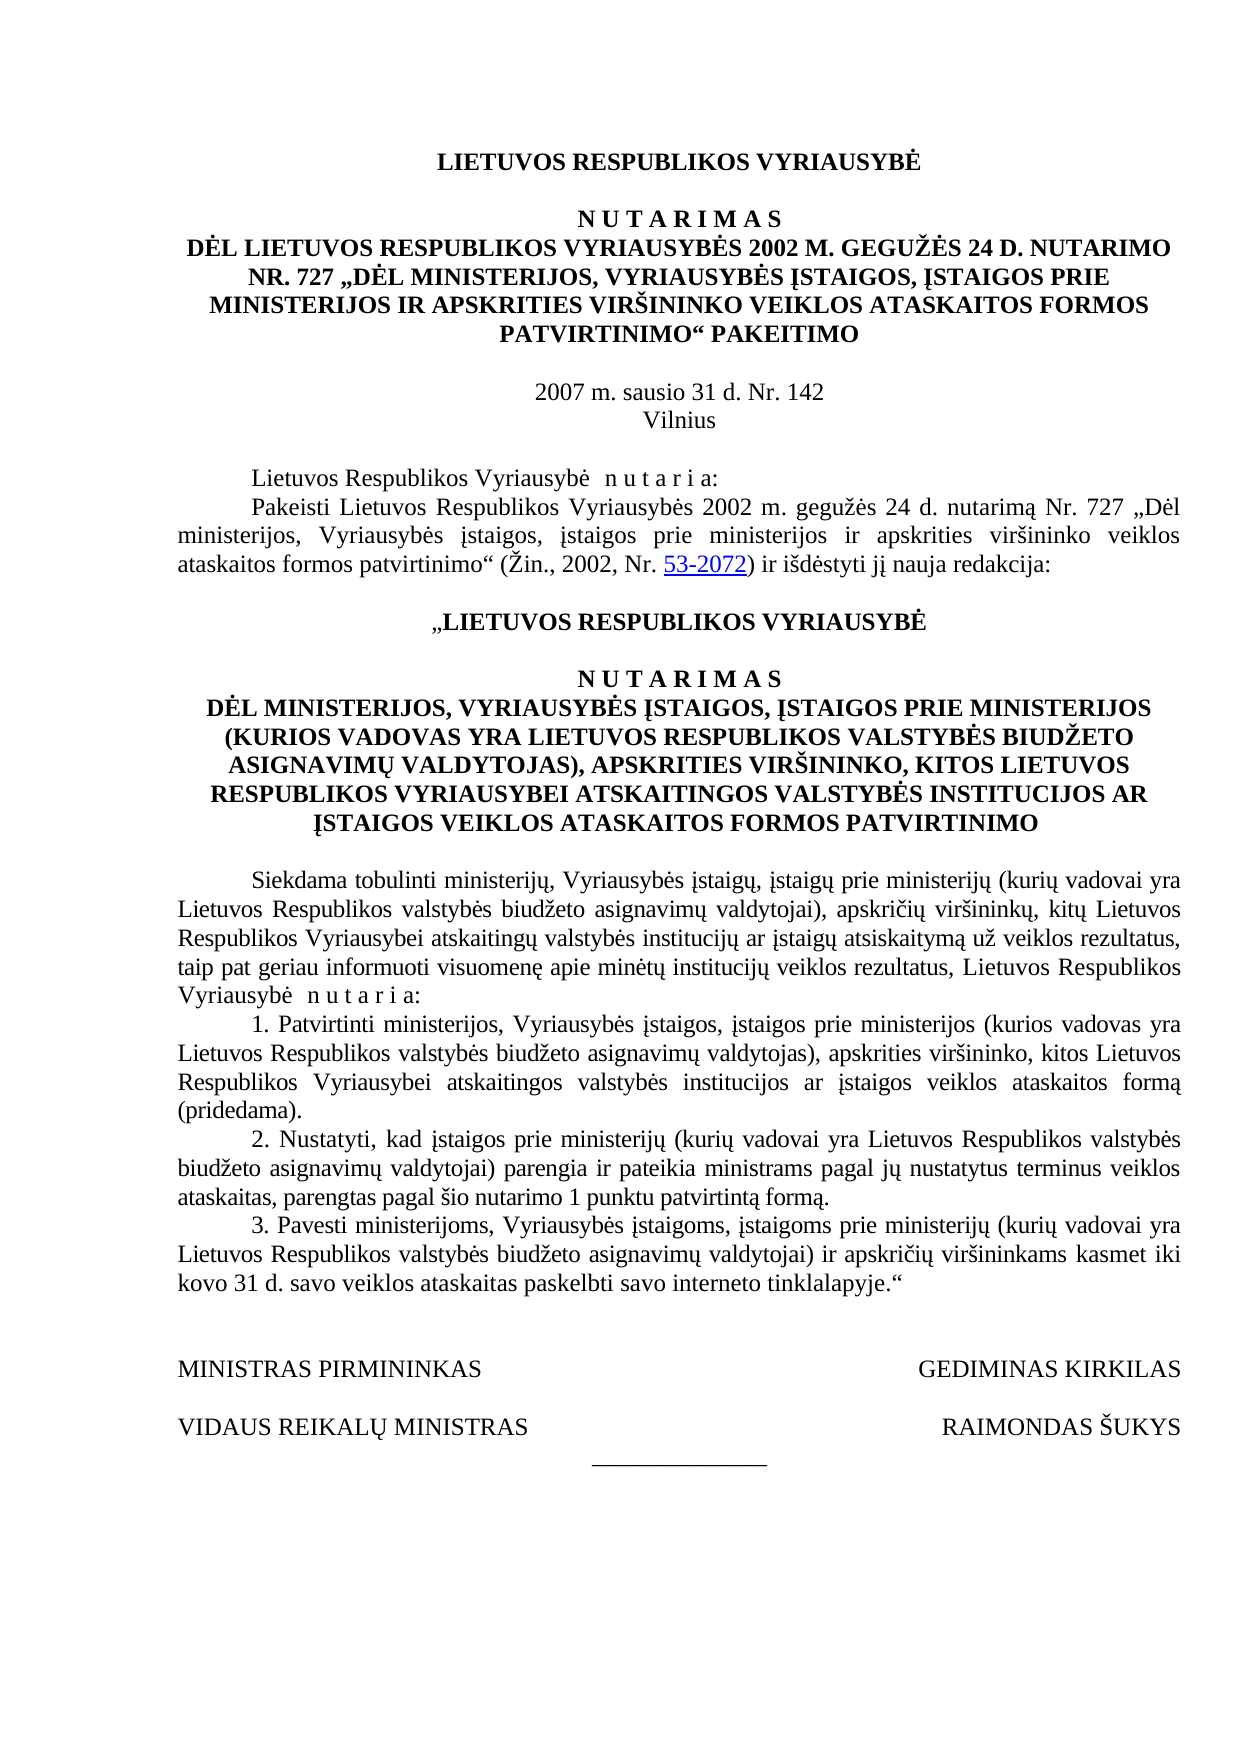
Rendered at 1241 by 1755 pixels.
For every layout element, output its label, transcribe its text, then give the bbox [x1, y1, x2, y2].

text Ministras Pirmininkas Gediminas Kirkilas [177, 1354, 1181, 1383]
text 1. Patvirtinti ministerijos, Vyriausybės įstaigos, įstaigos prie ministerijos (kurios vadovas yra Lietuvos Respublikos valstybės biudžeto asignavimų valdytojas), apskrities viršininko, kitos Lietuvos Respublikos Vyriausybei atskaitingos valstybės institucijos ar įstaigos veiklos ataskaitos formą (pridedama). [177, 1009, 1181, 1124]
text N U T A R I M A S [177, 664, 1181, 693]
text Vilnius [177, 406, 1181, 434]
text N U T A R I M A S [177, 204, 1181, 233]
text Lietuvos Respublikos Vyriausybė nutaria: [177, 463, 1181, 492]
text LIETUVOS RESPUBLIKOS VYRIAUSYBĖ [177, 147, 1181, 176]
text Siekdama tobulinti ministerijų, Vyriausybės įstaigų, įstaigų prie ministerijų (kurių vadovai yra Lietuvos Respublikos valstybės biudžeto asignavimų valdytojai), apskričių viršininkų, kitų Lietuvos Respublikos Vyriausybei atskaitingų valstybės institucijų ar įstaigų atsiskaitymą už veiklos rezultatus, taip pat geriau informuoti visuomenę apie minėtų institucijų veiklos rezultatus, Lietuvos Respublikos Vyriausybė nutaria: [177, 866, 1181, 1009]
text 2. Nustatyti, kad įstaigos prie ministerijų (kurių vadovai yra Lietuvos Respublikos valstybės biudžeto asignavimų valdytojai) parengia ir pateikia ministrams pagal jų nustatytus terminus veiklos ataskaitas, parengtas pagal šio nutarimo 1 punktu patvirtintą formą. [177, 1124, 1181, 1211]
text Pakeisti Lietuvos Respublikos Vyriausybės 2002 m. gegužės 24 d. nutarimą Nr. 727 „Dėl ministerijos, Vyriausybės įstaigos, įstaigos prie ministerijos ir apskrities viršininko veiklos ataskaitos formos patvirtinimo“ (Žin., 2002, Nr. 53-2072) ir išdėstyti jį nauja redakcija: [177, 492, 1181, 578]
text DĖL MINISTERIJOS, VYRIAUSYBĖS ĮSTAIGOS, ĮSTAIGOS PRIE MINISTERIJOS (KURIOS VADOVAS YRA Lietuvos Respublikos VALSTYBĖS BIUDŽETO ASIGNAVIMŲ VALDYTOJAS), APSKRITIES VIRŠININKO, KITOS LIETUVOS RESPUBLIKOS VYRIAUSYBEI ATSKAITINGOS VALSTYBĖS INSTITUCIJOS AR ĮSTAIGOS VEIKLOS ATASKAITOS FORMOS PATVIRTINIMO [177, 693, 1181, 837]
text ______________ [177, 1441, 1181, 1469]
text „LIETUVOS RESPUBLIKOS VYRIAUSYBĖ [177, 607, 1181, 636]
text Vidaus reikalų ministras Raimondas Šukys [177, 1412, 1181, 1441]
text 3. Pavesti ministerijoms, Vyriausybės įstaigoms, įstaigoms prie ministerijų (kurių vadovai yra Lietuvos Respublikos valstybės biudžeto asignavimų valdytojai) ir apskričių viršininkams kasmet iki kovo 31 d. savo veiklos ataskaitas paskelbti savo interneto tinklalapyje.“ [177, 1211, 1181, 1297]
text 2007 m. sausio 31 d. Nr. 142 [177, 377, 1181, 406]
text DĖL LIETUVOS RESPUBLIKOS VYRIAUSYBĖS 2002 M. GEGUŽĖS 24 D. NUTARIMO NR. 727 „DĖL MINISTERIJOS, VYRIAUSYBĖS ĮSTAIGOS, ĮSTAIGOS PRIE MINISTERIJOS IR APSKRITIES VIRŠININKO VEIKLOS ATASKAITOS FORMOS PATVIRTINIMO“ PAKEITIMO [177, 233, 1181, 348]
